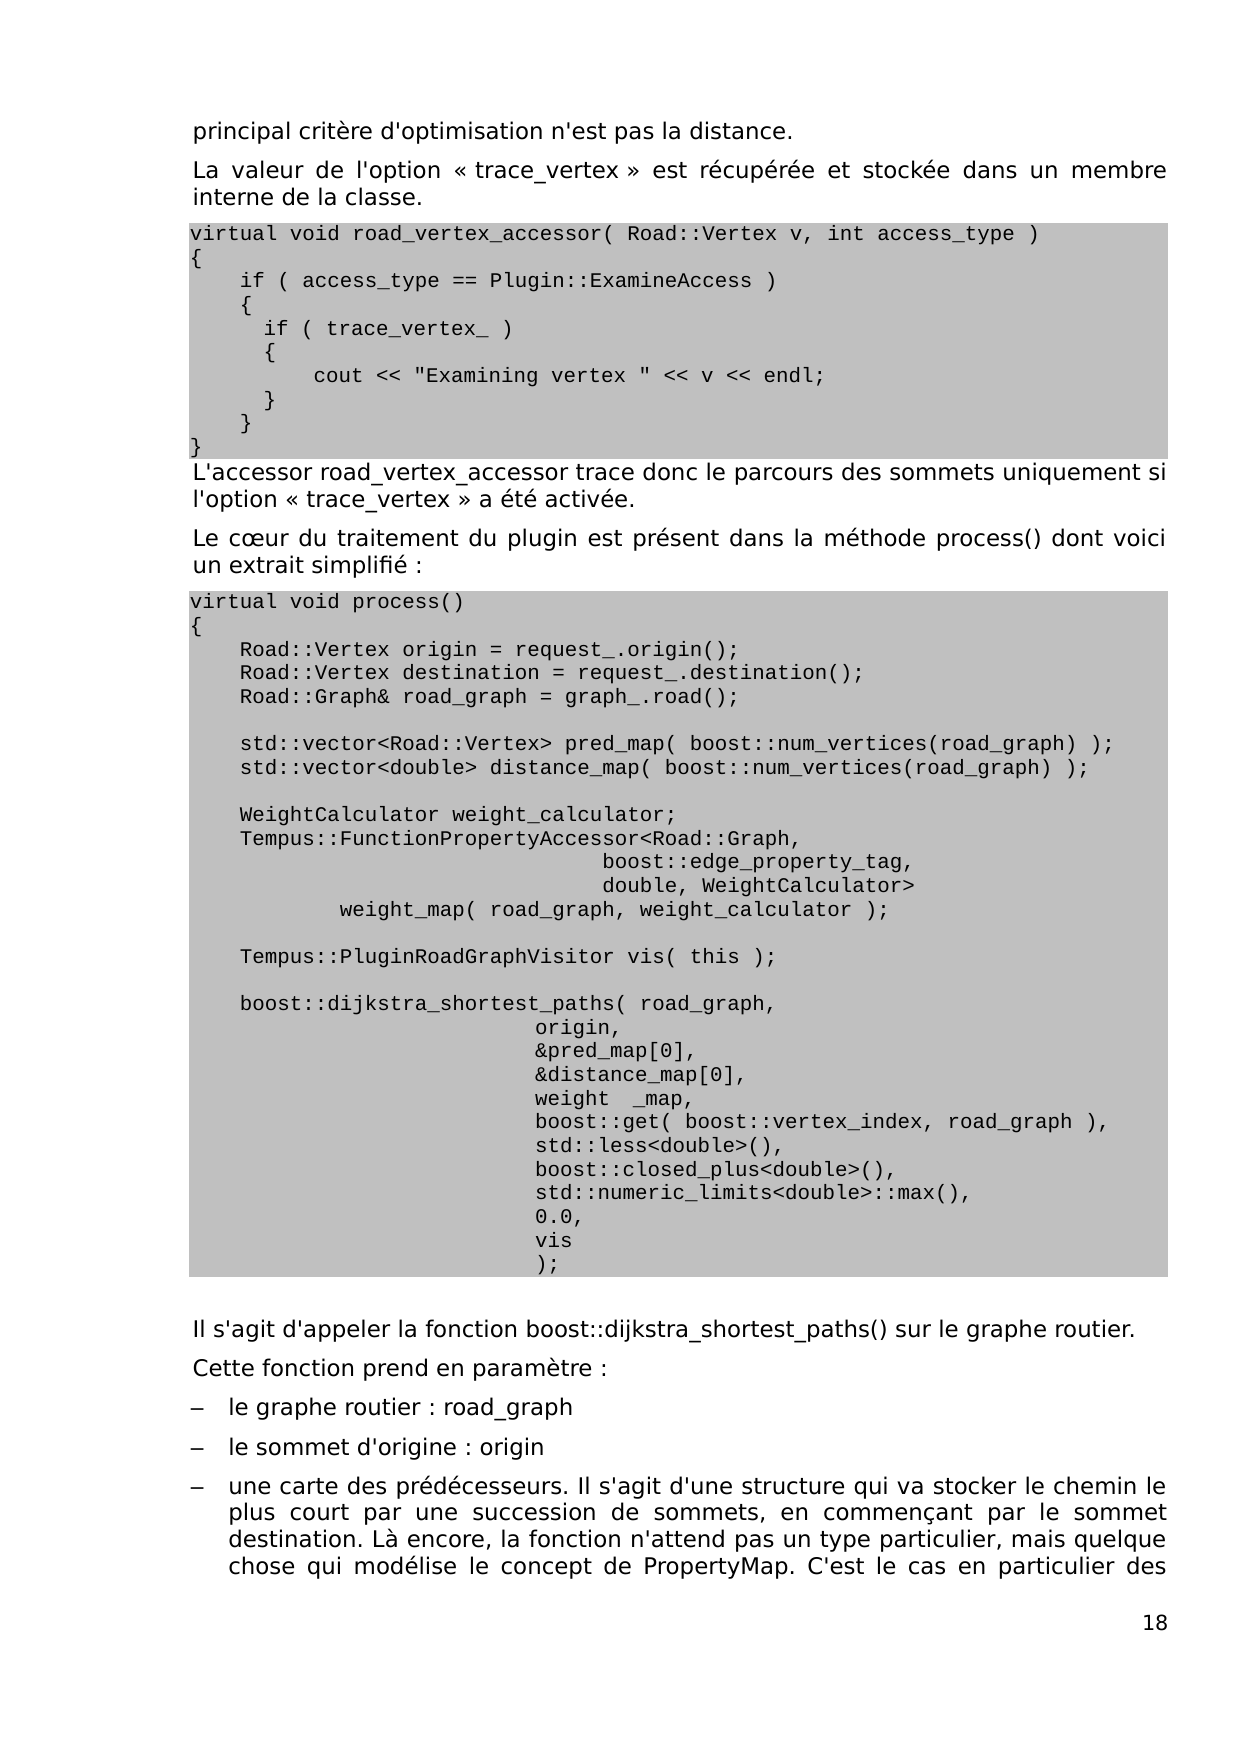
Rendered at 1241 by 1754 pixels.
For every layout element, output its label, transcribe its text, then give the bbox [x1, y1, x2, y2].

list une carte des prédécesseurs. Il s'agit d'une structure qui va stocker le chemin le plus court par une succession de sommets, en commençant par le sommet destination. Là encore, la fonction n'attend pas un type particulier, mais quelque chose qui modélise le concept de PropertyMap. C'est le cas en particulier des [191, 1473, 1168, 1579]
text vis [189, 1230, 1168, 1253]
text } [189, 412, 1168, 436]
text principal critère d'optimisation n'est pas la distance. [192, 118, 1168, 145]
text boost::dijkstra_shortest_paths( road_graph, [189, 993, 1168, 1017]
text Road::Vertex origin = request_.origin(); [189, 638, 1168, 662]
text std::numeric_limits<double>::max(), [189, 1182, 1168, 1206]
list le graphe routier : road_graph [191, 1394, 1168, 1421]
text std::vector<double> distance_map( boost::num_vertices(road_graph) ); [189, 757, 1168, 780]
text L'accessor road_vertex_accessor trace donc le parcours des sommets uniquement si l'option « trace_vertex » a été activée. [192, 459, 1168, 513]
text { [189, 247, 1168, 270]
text Road::Graph& road_graph = graph_.road(); [189, 686, 1168, 709]
text boost::get( boost::vertex_index, road_graph ), [189, 1111, 1168, 1135]
text weight _map, [189, 1088, 1168, 1111]
text boost::edge_property_tag, [189, 851, 1168, 875]
text cout << "Examining vertex " << v << endl; [189, 365, 1168, 389]
text boost::closed_plus<double>(), [189, 1159, 1168, 1182]
text { [189, 341, 1168, 365]
text Cette fonction prend en paramètre : [192, 1355, 1168, 1382]
text } [189, 389, 1168, 412]
text origin, [189, 1017, 1168, 1041]
text weight_map( road_graph, weight_calculator ); [189, 899, 1168, 922]
text virtual void road_vertex_accessor( Road::Vertex v, int access_type ) [189, 223, 1168, 247]
text &distance_map[0], [189, 1064, 1168, 1088]
text Il s'agit d'appeler la fonction boost::dijkstra_shortest_paths() sur le graphe routier. [192, 1316, 1168, 1343]
text { [189, 615, 1168, 638]
text if ( trace_vertex_ ) [189, 318, 1168, 341]
text if ( access_type == Plugin::ExamineAccess ) [189, 270, 1168, 294]
text Road::Vertex destination = request_.destination(); [189, 662, 1168, 686]
text { [189, 294, 1168, 318]
list le sommet d'origine : origin [191, 1434, 1168, 1460]
text &pred_map[0], [189, 1041, 1168, 1064]
text } [189, 436, 1168, 459]
text Tempus::PluginRoadGraphVisitor vis( this ); [189, 946, 1168, 969]
text Tempus::FunctionPropertyAccessor<Road::Graph, [189, 828, 1168, 851]
text double, WeightCalculator> [189, 875, 1168, 899]
text WeightCalculator weight_calculator; [189, 804, 1168, 828]
text ); [189, 1253, 1168, 1277]
text virtual void process() [189, 591, 1168, 615]
text 0.0, [189, 1206, 1168, 1230]
text std::vector<Road::Vertex> pred_map( boost::num_vertices(road_graph) ); [189, 733, 1168, 757]
text Le cœur du traitement du plugin est présent dans la méthode process() dont voici un extrait simplifié : [192, 525, 1168, 579]
text std::less<double>(), [189, 1135, 1168, 1159]
text La valeur de l'option « trace_vertex » est récupérée et stockée dans un membre interne de la classe. [192, 157, 1168, 211]
